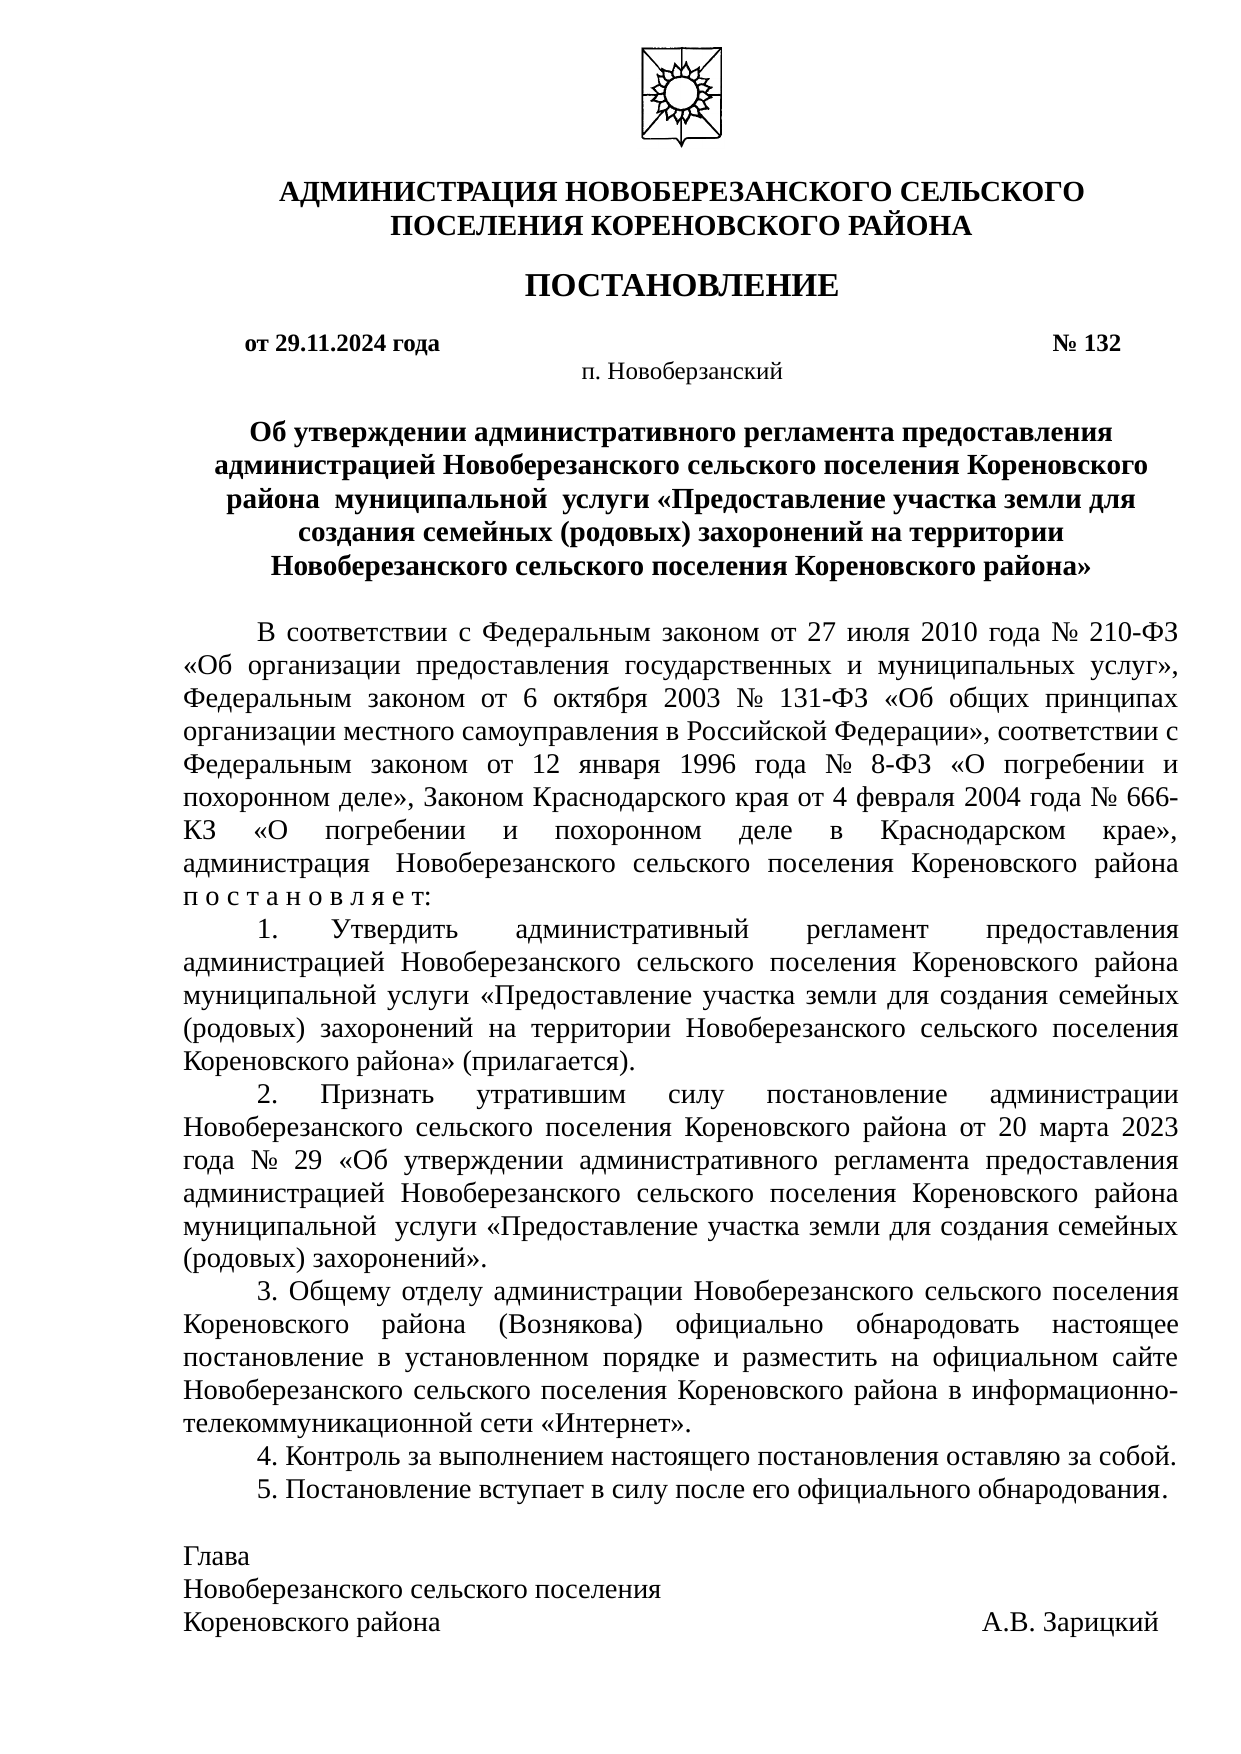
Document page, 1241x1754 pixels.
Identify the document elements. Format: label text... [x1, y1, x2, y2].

text Об утверждении административного регламента предоставления администрацией Новоберезанского сельского поселения Кореновского района муниципальной услуги «Предоставление участка земли для создания семейных (родовых) захоронений на территории Новоберезанского сельского поселения Кореновского района» [183, 414, 1180, 582]
text 3. Общему отделу администрации Новоберезанского сельского поселения Кореновского района (Вознякова) официально обнародовать настоящее постановление в установленном порядке и разместить на официальном сайте Новоберезанского сельского поселения Кореновского района в информационно-телекоммуникационной сети «Интернет». [183, 1274, 1180, 1439]
list Утвердить административный регламент предоставления администрацией Новоберезанского сельского поселения Кореновского района муниципальной услуги «Предоставление участка земли для создания семейных (родовых) захоронений на территории Новоберезанского сельского поселения Кореновского района» (прилагается). [183, 911, 1180, 1077]
text 5. Постановление вступает в силу после его официального обнародования. [183, 1472, 1180, 1505]
text Глава [183, 1539, 1180, 1572]
text АДМИНИСТРАЦИЯ НОВОБЕРЕЗАНСКОГО СЕЛЬСКОГО ПОСЕЛЕНИЯ КОРЕНОВСКОГО РАЙОНА [183, 174, 1180, 241]
text 4. Контроль за выполнением настоящего постановления оставляю за собой. [183, 1439, 1180, 1472]
text 2. Признать утратившим силу постановление администрации Новоберезанского сельского поселения Кореновского района от 20 марта 2023 года № 29 «Об утверждении административного регламента предоставления администрацией Новоберезанского сельского поселения Кореновского района муниципальной услуги «Предоставление участка земли для создания семейных (родовых) захоронений». [183, 1077, 1180, 1274]
picture [637, 43, 725, 149]
text п. Новоберзанский [183, 356, 1180, 385]
text ПОСТАНОВЛЕНИЕ [183, 265, 1180, 304]
text от 29.11.2024 года № 132 [183, 328, 1180, 356]
text В соответствии с Федеральным законом от 27 июля 2010 года № 210-ФЗ «Об организации предоставления государственных и муниципальных услуг», Федеральным законом от 6 октября 2003 № 131-ФЗ «Об общих принципах организации местного самоуправления в Российской Федерации», соответствии с Федеральным законом от 12 января 1996 года № 8-ФЗ «О погребении и похоронном деле», Законом Краснодарского края от 4 февраля 2004 года № 666-КЗ «О погребении и похоронном деле в Краснодарском крае», администрация Новоберезанского сельского поселения Кореновского района п о с т а н о в л я е т: [183, 615, 1180, 911]
text Кореновского района А.В. Зарицкий [183, 1604, 1180, 1637]
text Новоберезанского сельского поселения [183, 1572, 1180, 1604]
